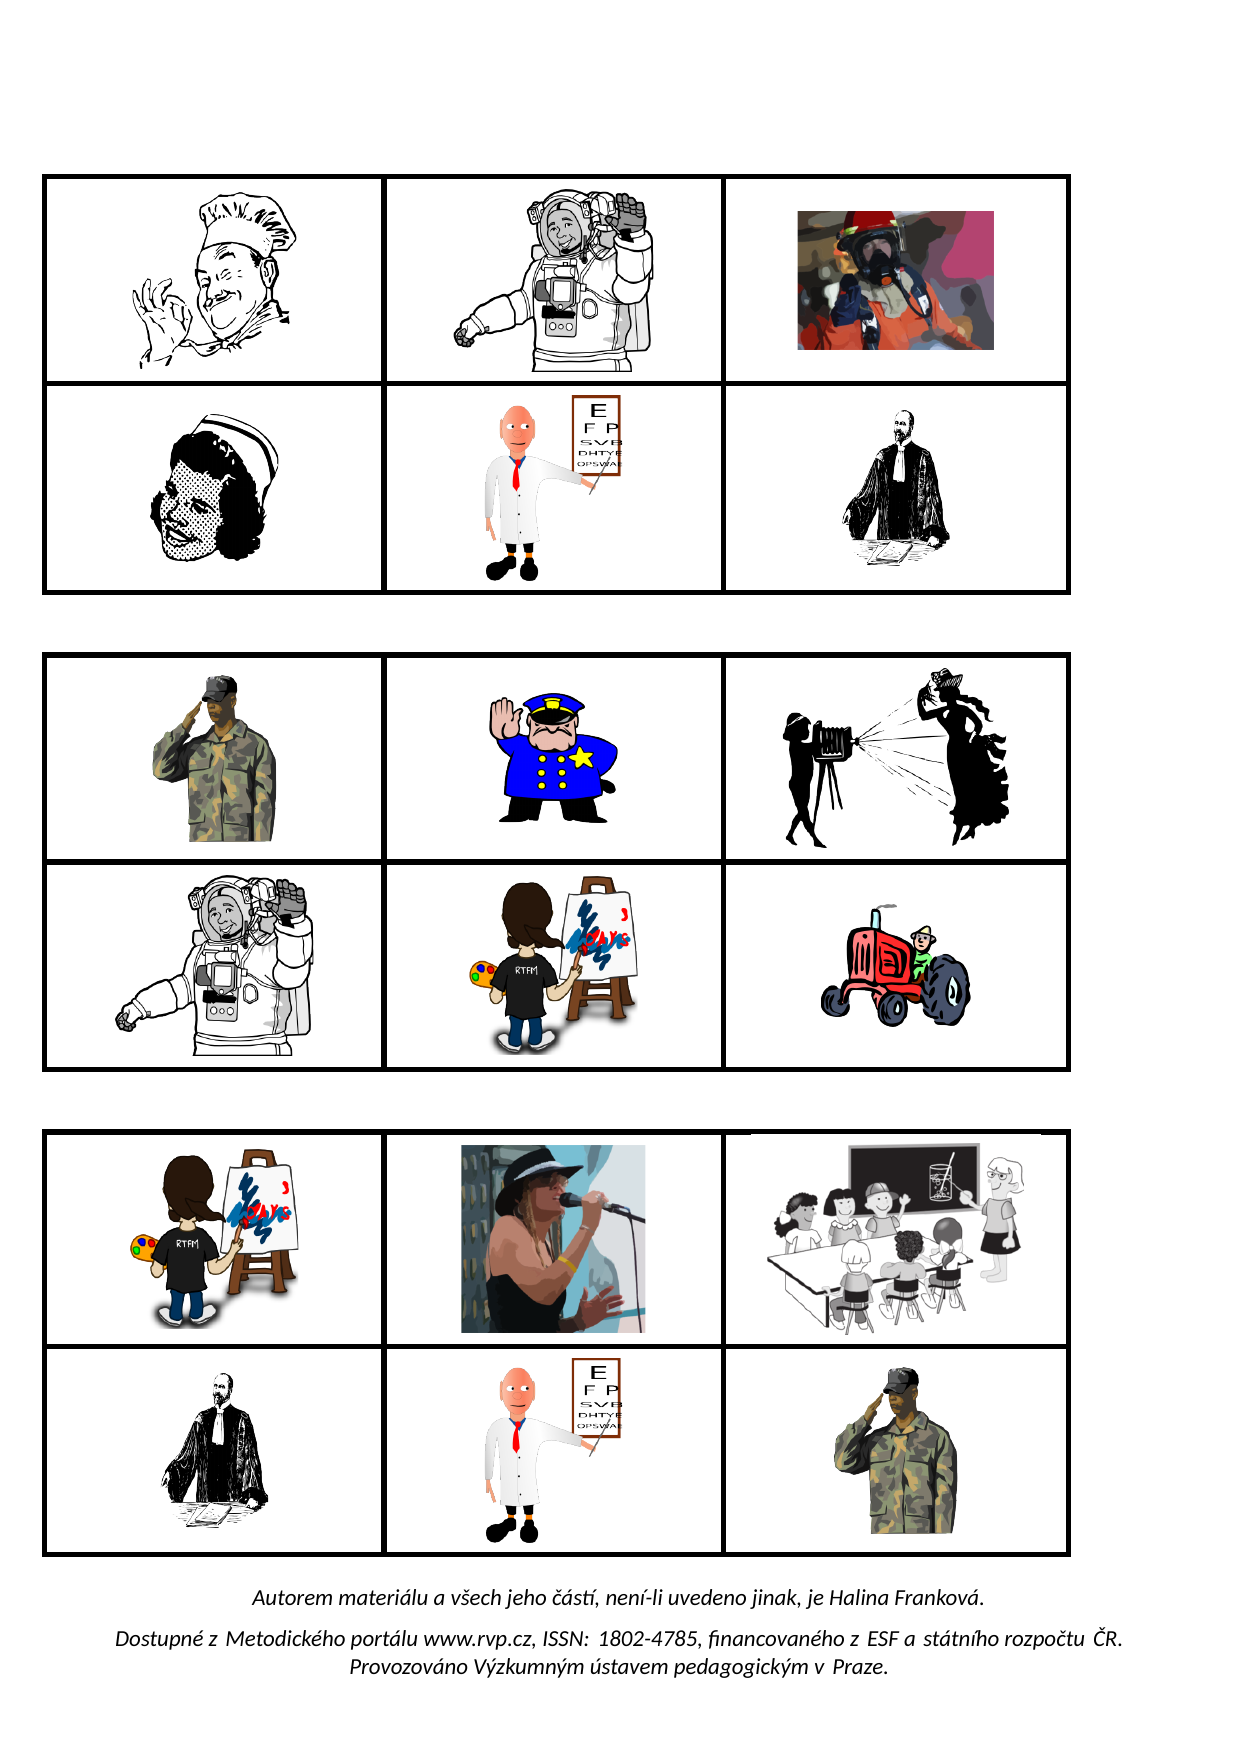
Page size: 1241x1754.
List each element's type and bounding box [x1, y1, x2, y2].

picture [469, 876, 638, 1055]
picture [115, 875, 314, 1056]
table_header [387, 1135, 721, 1344]
picture [489, 693, 618, 823]
table_header [387, 179, 721, 381]
table_header [726, 1135, 1066, 1344]
table_cell [387, 1349, 721, 1552]
table_cell [387, 386, 721, 589]
table_header [47, 179, 381, 381]
picture [797, 211, 994, 350]
picture [132, 192, 297, 369]
table_cell [726, 865, 1066, 1067]
picture [767, 1143, 1024, 1335]
table_cell [726, 1349, 1066, 1552]
picture [484, 1358, 623, 1543]
picture [130, 1149, 299, 1329]
picture [160, 1373, 269, 1528]
picture [461, 1145, 646, 1333]
table_cell [387, 865, 721, 1067]
picture [821, 904, 971, 1027]
table_header [726, 658, 1066, 859]
table_header [47, 658, 381, 859]
table_header [387, 658, 721, 859]
picture [453, 189, 654, 372]
table_header [47, 1135, 381, 1344]
picture [834, 1367, 958, 1534]
picture [782, 668, 1009, 848]
table_cell [47, 1349, 381, 1552]
picture [152, 675, 277, 842]
picture [484, 395, 623, 581]
table_cell [47, 386, 381, 589]
table_header [726, 179, 1066, 381]
table_cell [47, 865, 381, 1067]
picture [841, 410, 950, 566]
table_cell [726, 386, 1066, 589]
picture [150, 414, 279, 562]
